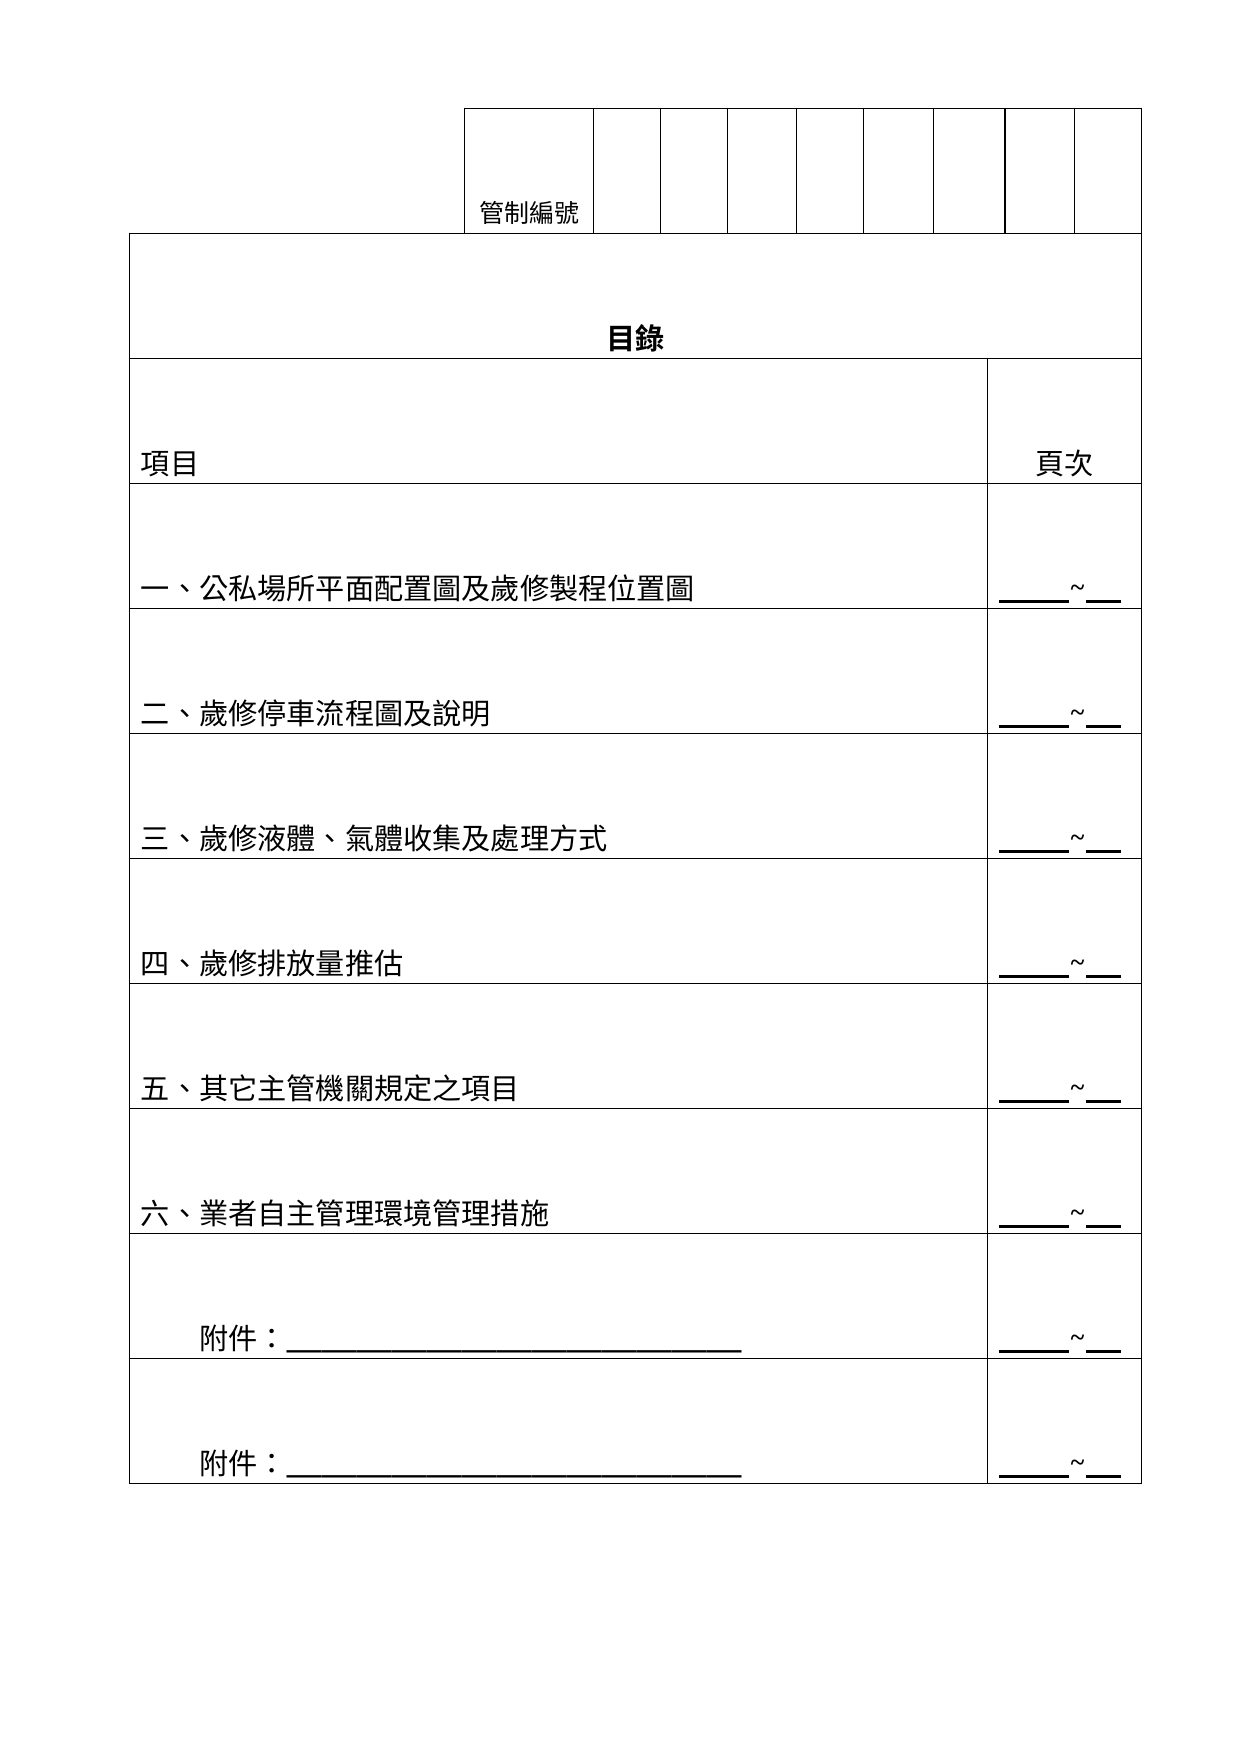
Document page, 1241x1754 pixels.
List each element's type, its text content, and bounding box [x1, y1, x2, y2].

table_header [1075, 109, 1141, 233]
table_header [129, 108, 464, 233]
table_cell ~ [988, 609, 1141, 733]
table_cell ~ [988, 859, 1141, 983]
table_cell 四、歲修排放量推估 [130, 859, 987, 983]
table_cell ~ [988, 1109, 1141, 1233]
table_header [594, 109, 660, 233]
table_header [728, 109, 796, 233]
table_header [1006, 109, 1074, 233]
table_cell ~ [988, 734, 1141, 858]
table_cell 附件：__________________________ [130, 1359, 987, 1483]
table_header [934, 109, 1004, 233]
table_cell ~ [988, 1234, 1141, 1358]
table_cell 二、歲修停車流程圖及說明 [130, 609, 987, 733]
table_cell 六、業者自主管理環境管理措施 [130, 1109, 987, 1233]
table_cell 項目 [130, 359, 987, 483]
table_cell 目錄 [130, 234, 1141, 358]
table_header [661, 109, 727, 233]
table_cell 三、歲修液體、氣體收集及處理方式 [130, 734, 987, 858]
table_cell 附件：__________________________ [130, 1234, 987, 1358]
table_cell 五、其它主管機關規定之項目 [130, 984, 987, 1108]
table_cell ~ [988, 484, 1141, 608]
table_cell 頁次 [988, 359, 1141, 483]
table_cell ~ [988, 1359, 1141, 1483]
table_header [797, 109, 863, 233]
table_cell 一、公私場所平面配置圖及歲修製程位置圖 [130, 484, 987, 608]
table_header [864, 109, 933, 233]
table_header 管制編號 [465, 109, 593, 233]
table_cell ~ [988, 984, 1141, 1108]
